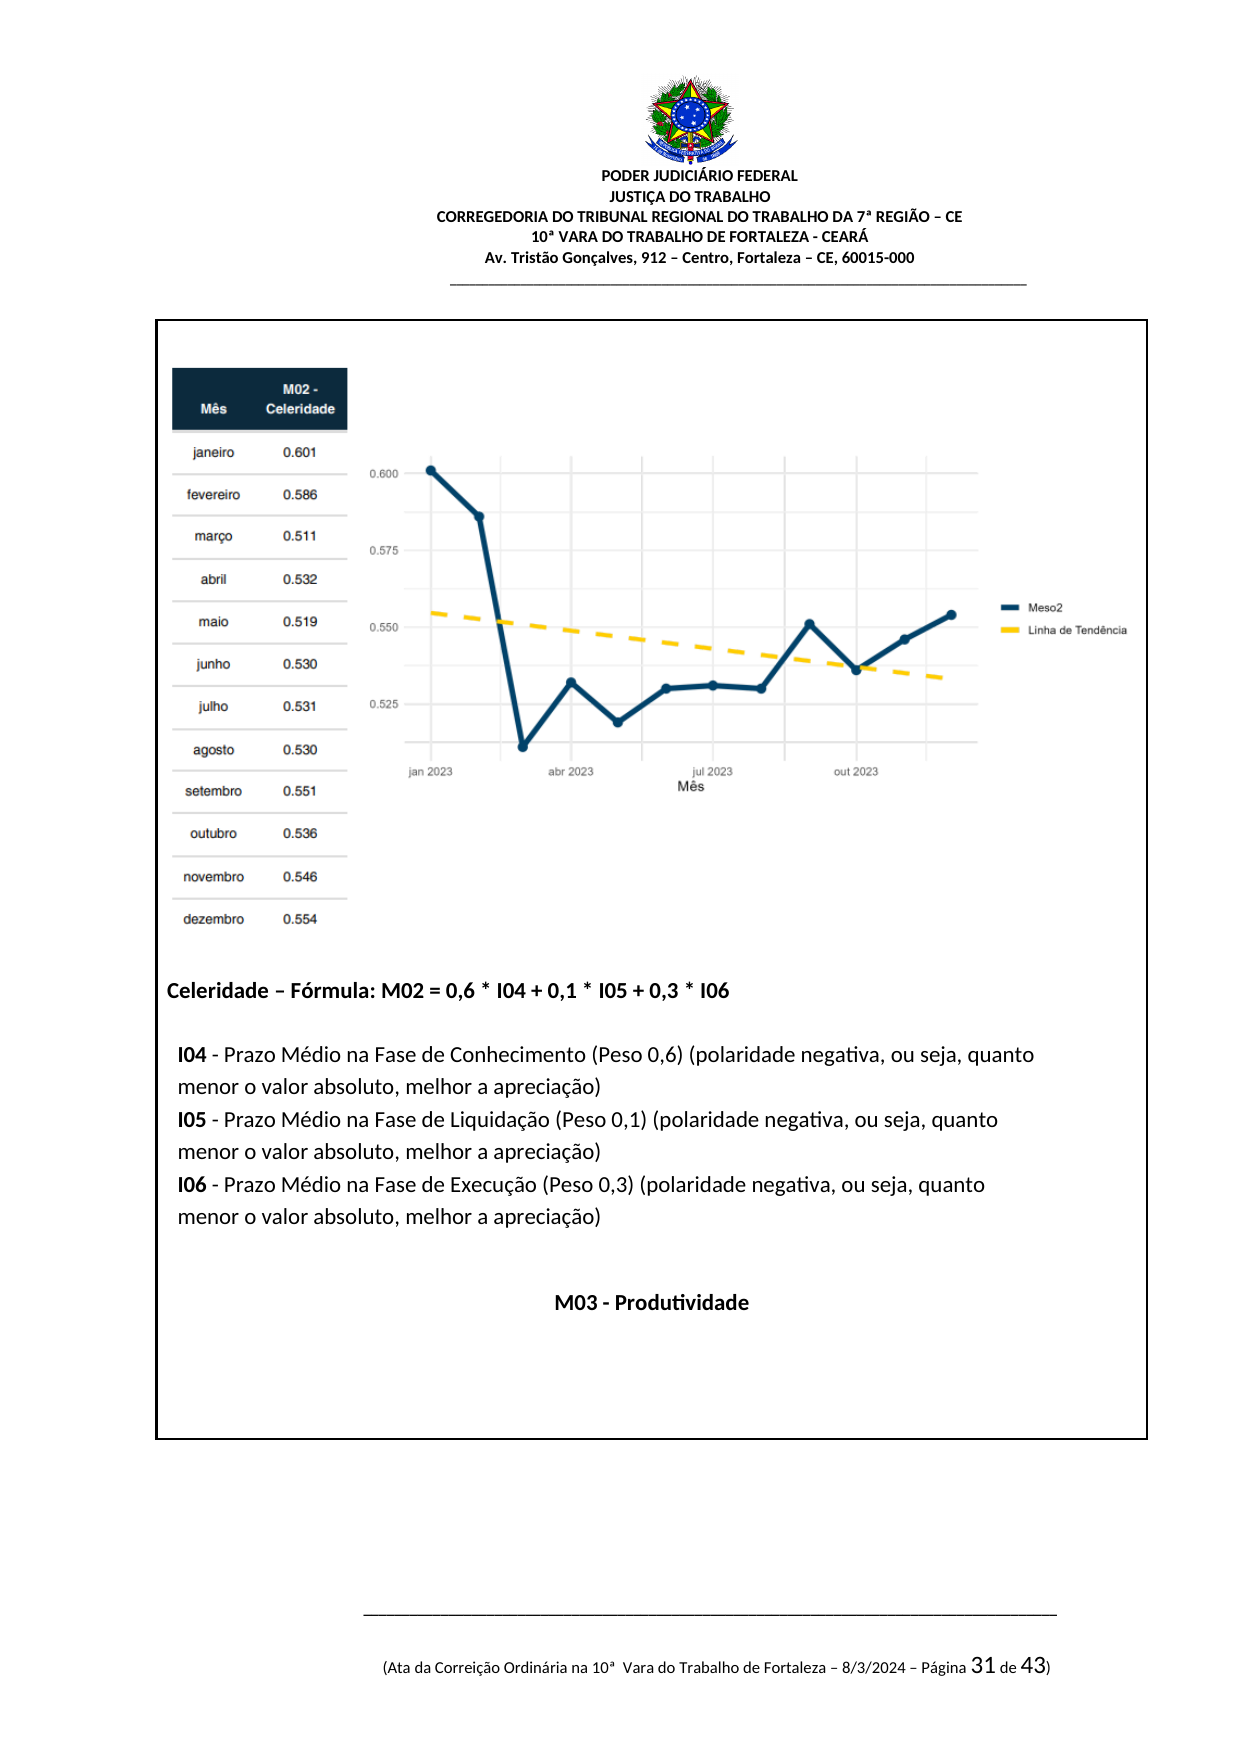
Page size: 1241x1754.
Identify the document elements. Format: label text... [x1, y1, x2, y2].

picture [640, 73, 739, 166]
table_header Celeridade – Fórmula: M02 = 0,6 * I04 + 0,1 * I05 + 0,3 * I06 I04 - Prazo Médio na Fase de Conhecimento (Peso 0,6) (polaridade negativa, ou seja, quanto menor o valor absoluto, melhor a apreciação) I05 - Prazo Médio na Fase de Liquidação (Peso 0,1) (polaridade negativa, ou seja, quanto menor o valor absoluto, melhor a apreciação) I06 - Prazo Médio na Fase de Execução (Peso 0,3) (polaridade negativa, ou seja, quanto menor o valor absoluto, melhor a apreciação) M03 - Produtividade [158, 321, 1146, 1438]
picture [169, 356, 1134, 940]
